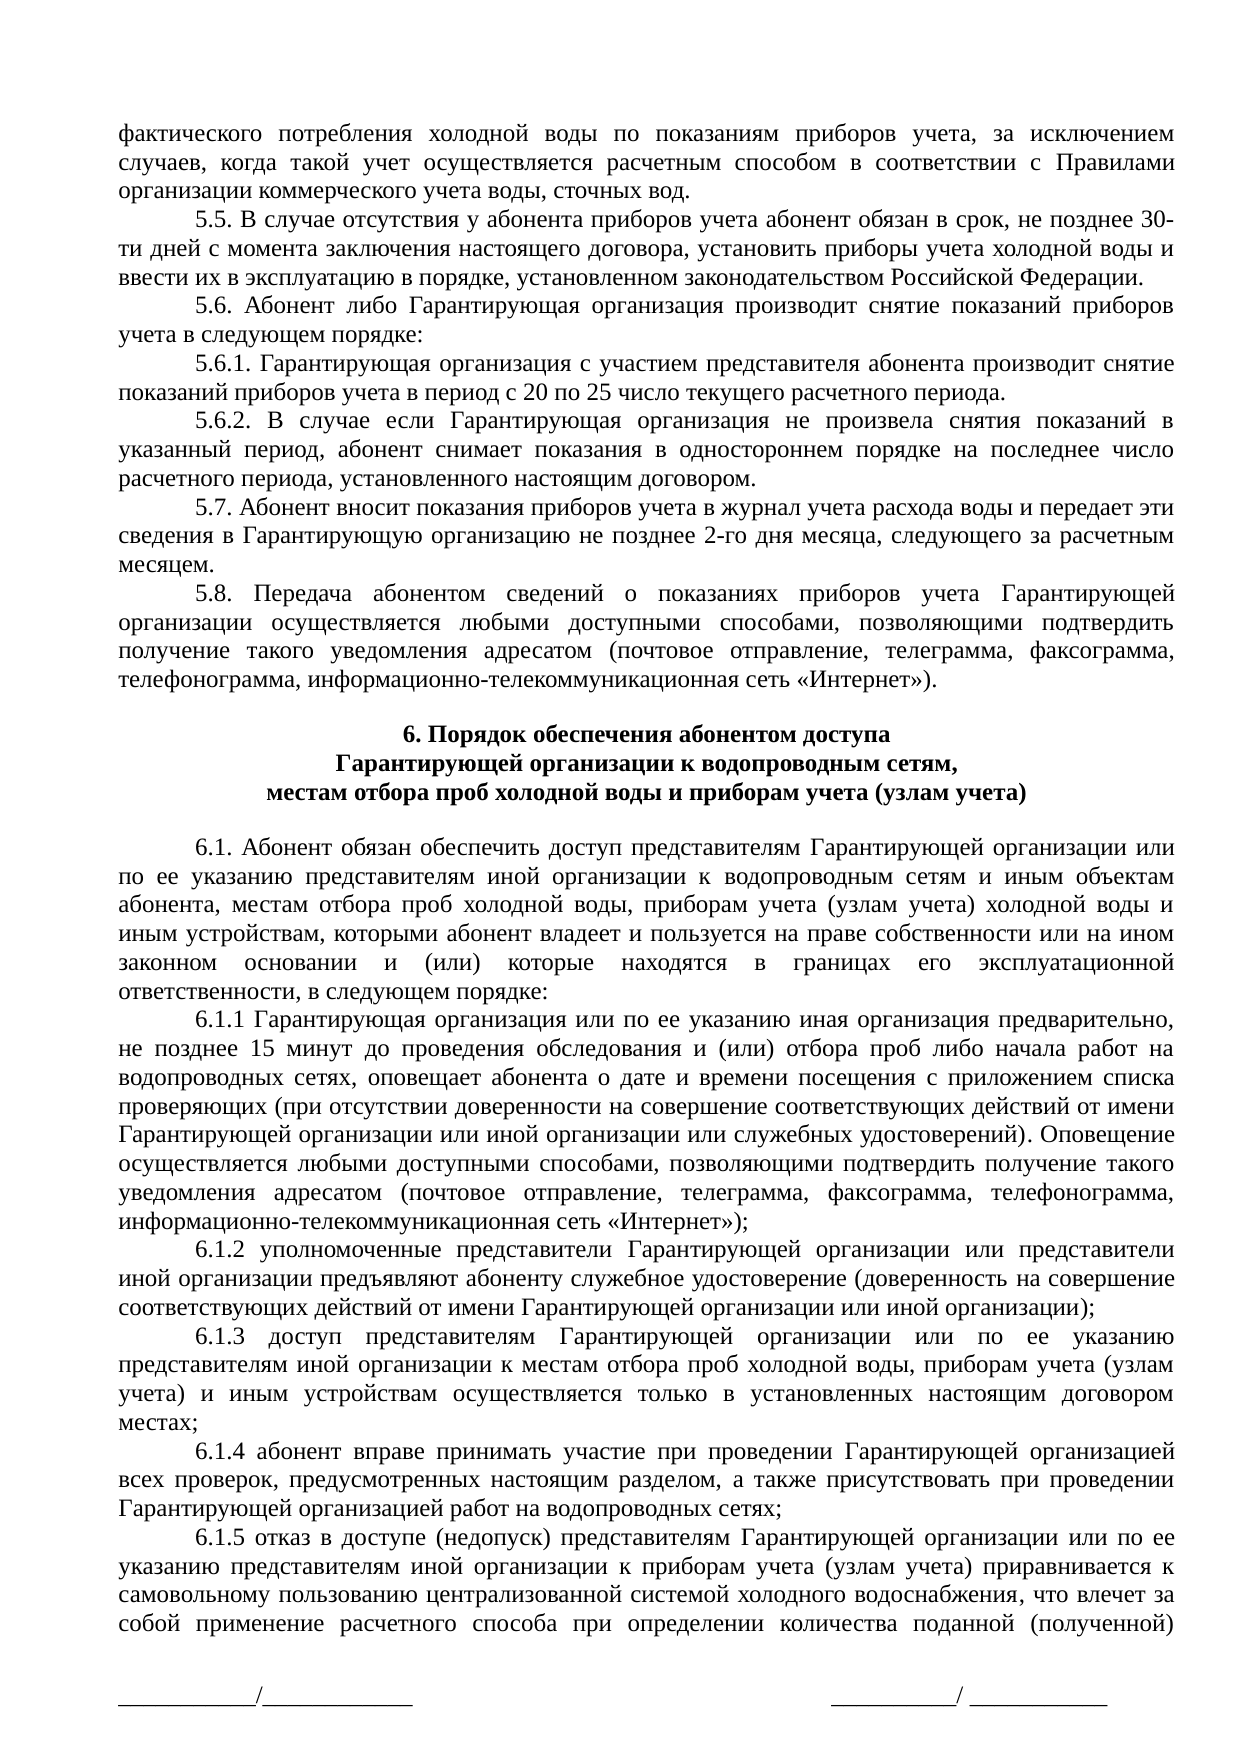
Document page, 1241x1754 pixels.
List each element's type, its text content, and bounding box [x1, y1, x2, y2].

text 5.5. В случае отсутствия у абонента приборов учета абонент обязан в срок, не позднее 30-ти дней с момента заключения настоящего договора, установить приборы учета холодной воды и ввести их в эксплуатацию в порядке, установленном законодательством Российской Федерации. [118, 204, 1175, 291]
text Гарантирующей организации к водопроводным сетям, [118, 748, 1175, 777]
text 6.1.1 Гарантирующая организация или по ее указанию иная организация предварительно, не позднее 15 минут до проведения обследования и (или) отбора проб либо начала работ на водопроводных сетях, оповещает абонента о дате и времени посещения с приложением списка проверяющих (при отсутствии доверенности на совершение соответствующих действий от имени Гарантирующей организации или иной организации или служебных удостоверений). Оповещение осуществляется любыми доступными способами, позволяющими подтвердить получение такого уведомления адресатом (почтовое отправление, телеграмма, факсограмма, телефонограмма, информационно-телекоммуникационная сеть «Интернет»); [118, 1004, 1175, 1234]
text 5.6. Абонент либо Гарантирующая организация производит снятие показаний приборов учета в следующем порядке: [118, 291, 1175, 348]
text 5.7. Абонент вносит показания приборов учета в журнал учета расхода воды и передает эти сведения в Гарантирующую организацию не позднее 2-го дня месяца, следующего за расчетным месяцем. [118, 492, 1175, 578]
text 5.8. Передача абонентом сведений о показаниях приборов учета Гарантирующей организации осуществляется любыми доступными способами, позволяющими подтвердить получение такого уведомления адресатом (почтовое отправление, телеграмма, факсограмма, телефонограмма, информационно-телекоммуникационная сеть «Интернет»). [118, 578, 1175, 693]
text 6.1. Абонент обязан обеспечить доступ представителям Гарантирующей организации или по ее указанию представителям иной организации к водопроводным сетям и иным объектам абонента, местам отбора проб холодной воды, приборам учета (узлам учета) холодной воды и иным устройствам, которыми абонент владеет и пользуется на праве собственности или на ином законном основании и (или) которые находятся в границах его эксплуатационной ответственности, в следующем порядке: [118, 832, 1175, 1004]
text 6.1.2 уполномоченные представители Гарантирующей организации или представители иной организации предъявляют абоненту служебное удостоверение (доверенность на совершение соответствующих действий от имени Гарантирующей организации или иной организации); [118, 1234, 1175, 1321]
text 5.6.2. В случае если Гарантирующая организация не произвела снятия показаний в указанный период, абонент снимает показания в одностороннем порядке на последнее число расчетного периода, установленного настоящим договором. [118, 406, 1175, 492]
text фактического потребления холодной воды по показаниям приборов учета, за исключением случаев, когда такой учет осуществляется расчетным способом в соответствии с Правилами организации коммерческого учета воды, сточных вод. [118, 118, 1175, 204]
text 5.6.1. Гарантирующая организация с участием представителя абонента производит снятие показаний приборов учета в период с 20 по 25 число текущего расчетного периода. [118, 348, 1175, 406]
text 6.1.5 отказ в доступе (недопуск) представителям Гарантирующей организации или по ее указанию представителям иной организации к приборам учета (узлам учета) приравнивается к самовольному пользованию централизованной системой холодного водоснабжения, что влечет за собой применение расчетного способа при определении количества поданной (полученной) [118, 1522, 1175, 1637]
text 6.1.3 доступ представителям Гарантирующей организации или по ее указанию представителям иной организации к местам отбора проб холодной воды, приборам учета (узлам учета) и иным устройствам осуществляется только в установленных настоящим договором местах; [118, 1321, 1175, 1436]
text местам отбора проб холодной воды и приборам учета (узлам учета) [118, 777, 1175, 806]
text 6. Порядок обеспечения абонентом доступа [118, 719, 1175, 748]
text 6.1.4 абонент вправе принимать участие при проведении Гарантирующей организацией всех проверок, предусмотренных настоящим разделом, а также присутствовать при проведении Гарантирующей организацией работ на водопроводных сетях; [118, 1436, 1175, 1522]
